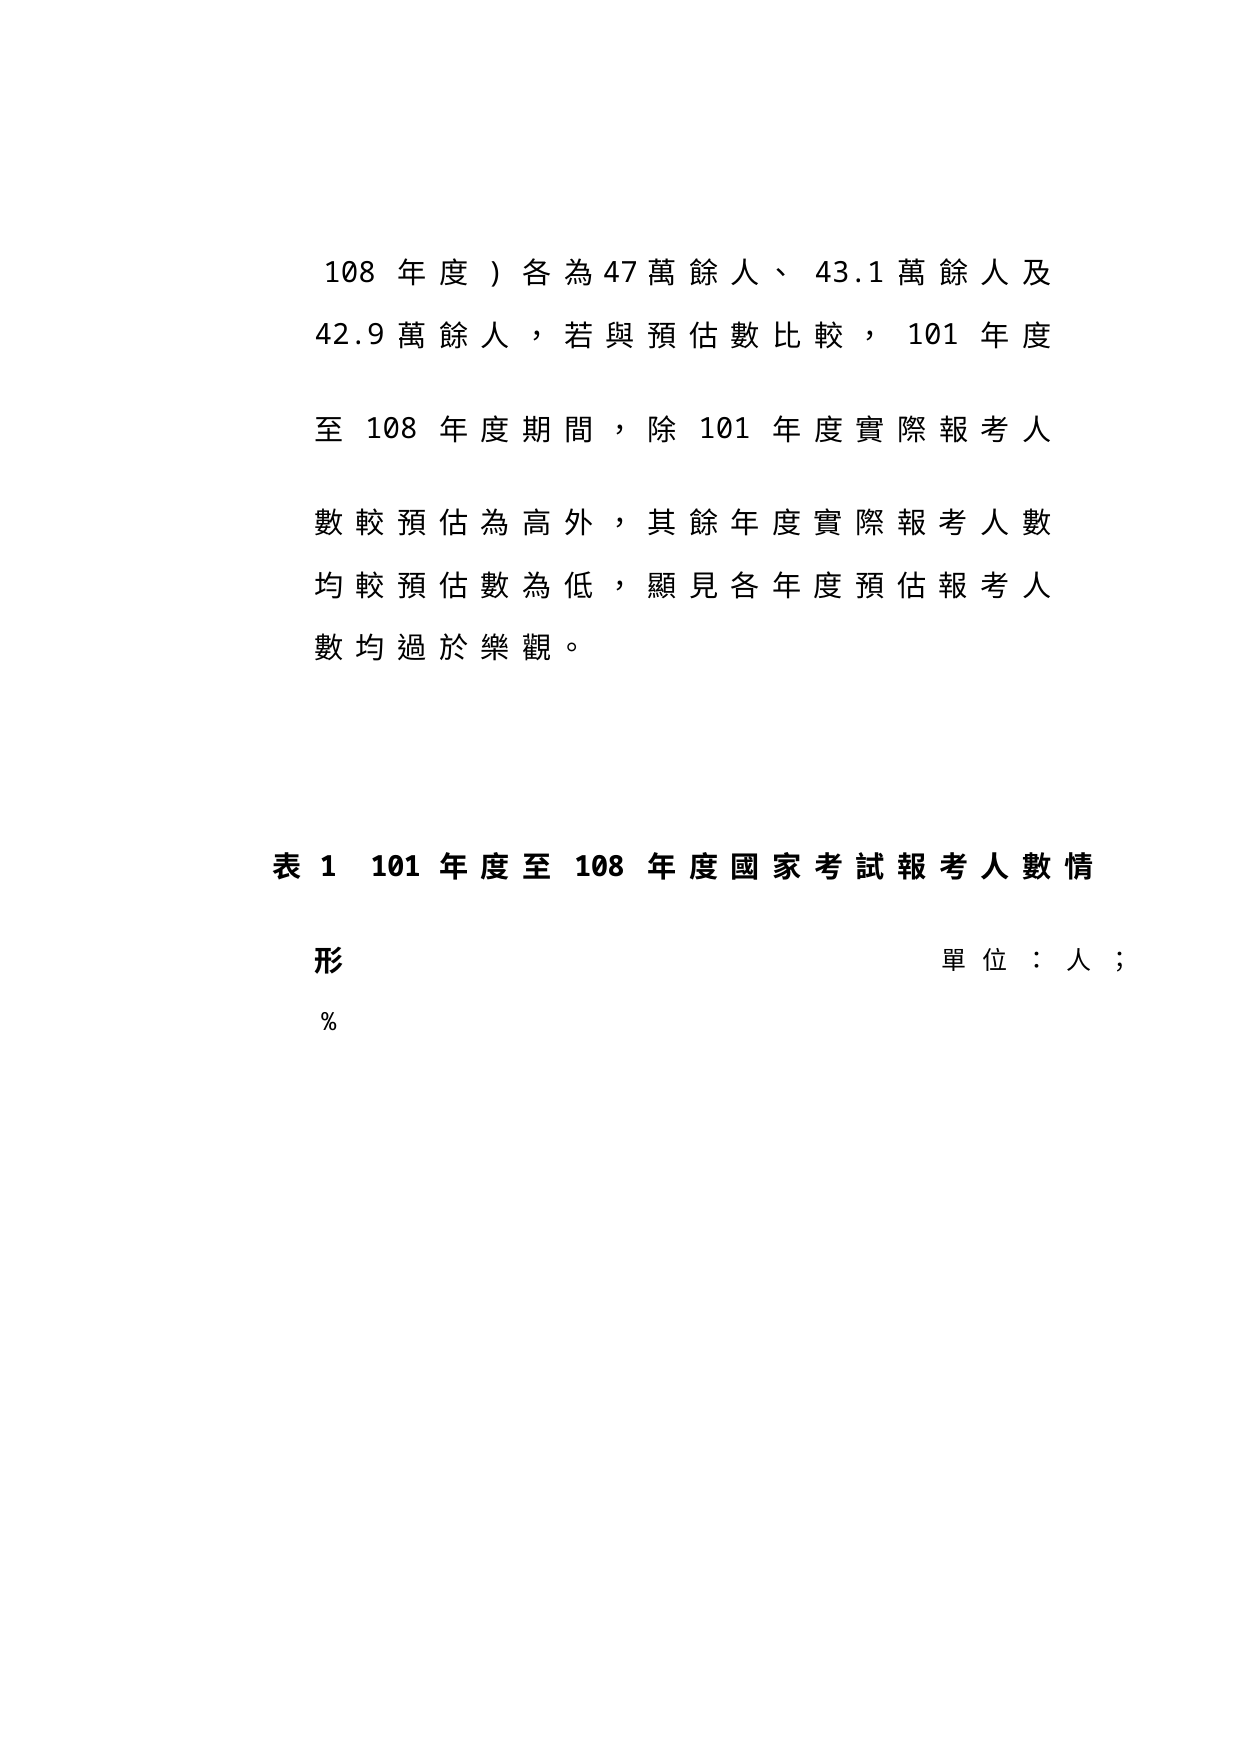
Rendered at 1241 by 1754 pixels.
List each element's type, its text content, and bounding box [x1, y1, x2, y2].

text 表1 101年度至108年度國家考試報考人數情形 單位：人；% [242, 792, 1117, 1042]
text 108年度)各為47萬餘人、43.1萬餘人及42.9萬餘人，若與預估數比較，101年度至108年度期間，除101年度實際報考人數較預估為高外，其餘年度實際報考人數均較預估數為低，顯見各年度預估報考人數均過於樂觀。 [271, 229, 1058, 667]
